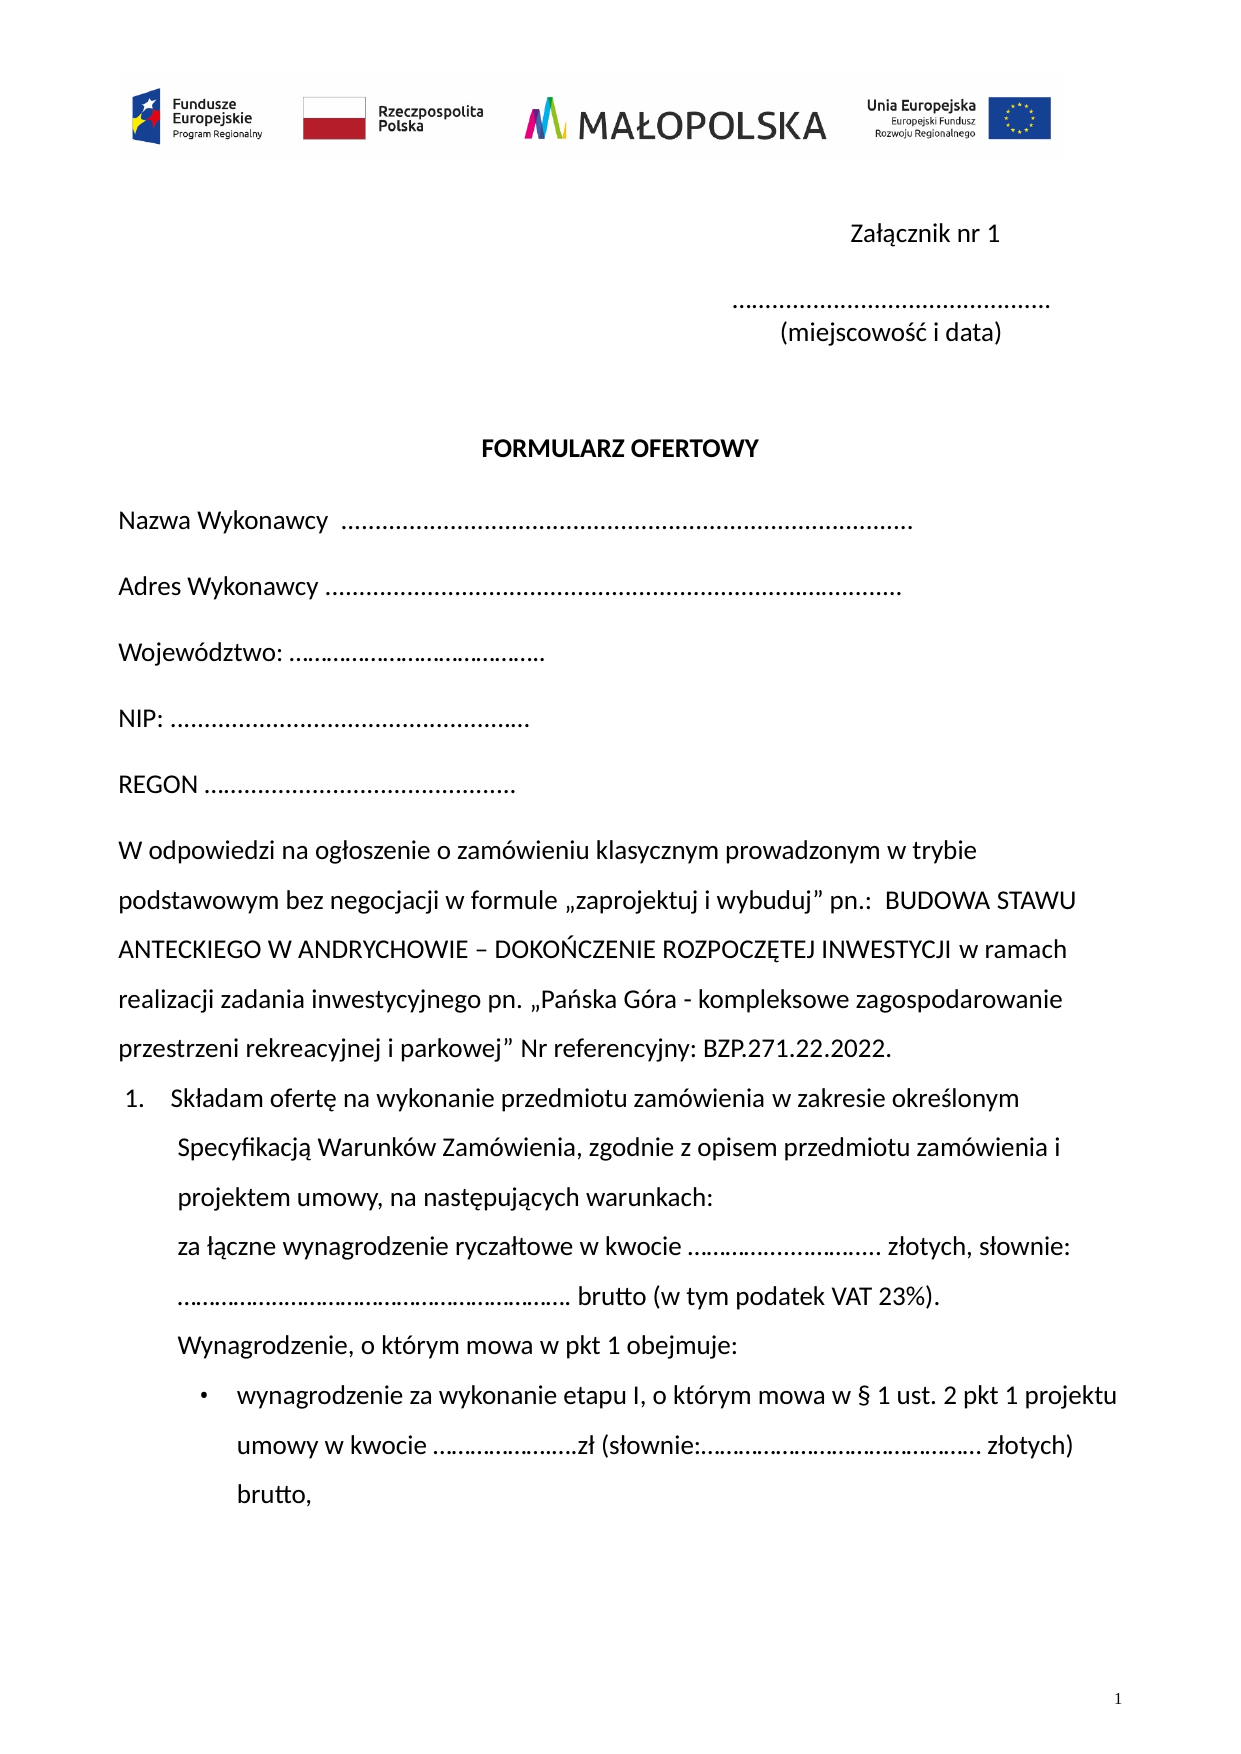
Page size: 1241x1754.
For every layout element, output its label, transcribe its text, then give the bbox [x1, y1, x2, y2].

title FORMULARZ OFERTOWY [118, 431, 1122, 464]
text REGON …........................................... [118, 767, 1122, 800]
picture [118, 73, 1063, 158]
text Załącznik nr 1 [118, 216, 1122, 249]
list wynagrodzenie za wykonanie etapu I, o którym mowa w § 1 ust. 2 pkt 1 projektu umowy w kwocie ……………….….zł (słownie:……………………………………… złotych) brutto, [199, 1378, 1122, 1511]
text Województwo: ………………………………….. [118, 635, 1122, 668]
list Składam ofertę na wykonanie przedmiotu zamówienia w zakresie określonym Specyfikacją Warunków Zamówienia, zgodnie z opisem przedmiotu zamówienia i projektem umowy, na następujących warunkach: [124, 1081, 1122, 1213]
text (miejscowość i data) [779, 315, 1122, 348]
text Adres Wykonawcy ......................................................................…............ [118, 569, 1122, 602]
list Wynagrodzenie, o którym mowa w pkt 1 obejmuje: [124, 1328, 1122, 1361]
text …............................................ [732, 282, 1122, 315]
text Nazwa Wykonawcy .................................................................................... [118, 503, 1122, 536]
list za łączne wynagrodzenie ryczałtowe w kwocie ………….......……..... złotych, słownie:……………..………………………………………. brutto (w tym podatek VAT 23%). [124, 1229, 1122, 1312]
text W odpowiedzi na ogłoszenie o zamówieniu klasycznym prowadzonym w trybie podstawowym bez negocjacji w formule „zaprojektuj i wybuduj” pn.: BUDOWA STAWU ANTECKIEGO W ANDRYCHOWIE – DOKOŃCZENIE ROZPOCZĘTEJ INWESTYCJI w ramach realizacji zadania inwestycyjnego pn. „Pańska Góra - kompleksowe zagospodarowanie przestrzeni rekreacyjnej i parkowej” Nr referencyjny: BZP.271.22.2022. [118, 833, 1122, 1064]
text NIP: ..................................................… [118, 701, 1122, 734]
